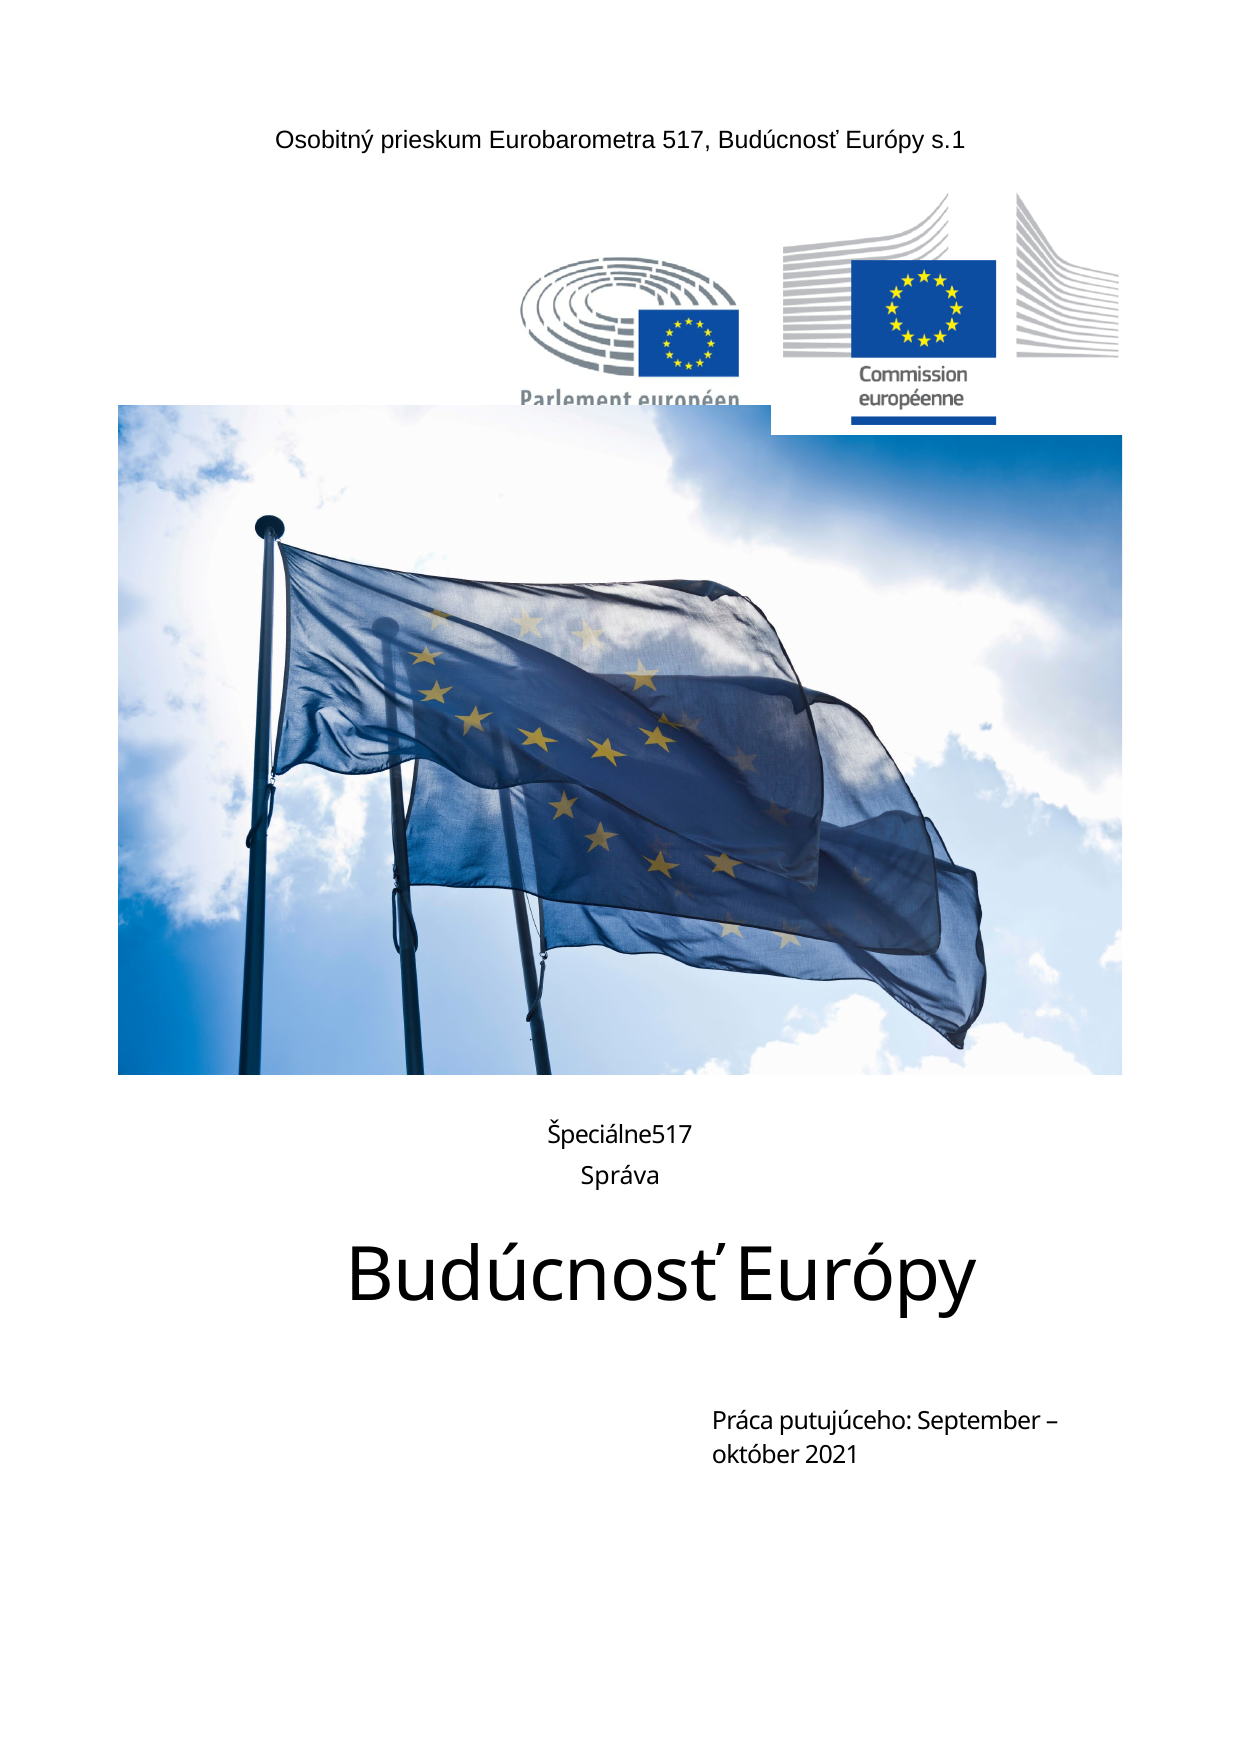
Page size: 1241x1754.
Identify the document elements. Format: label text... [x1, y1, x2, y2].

text Špeciálne517 [118, 1117, 1122, 1151]
text Budúcnosť Európy [345, 1213, 1122, 1322]
text Správa [118, 1157, 1122, 1191]
picture [118, 182, 1126, 1075]
text Práca putujúceho: September – október 2021 [712, 1402, 1122, 1470]
